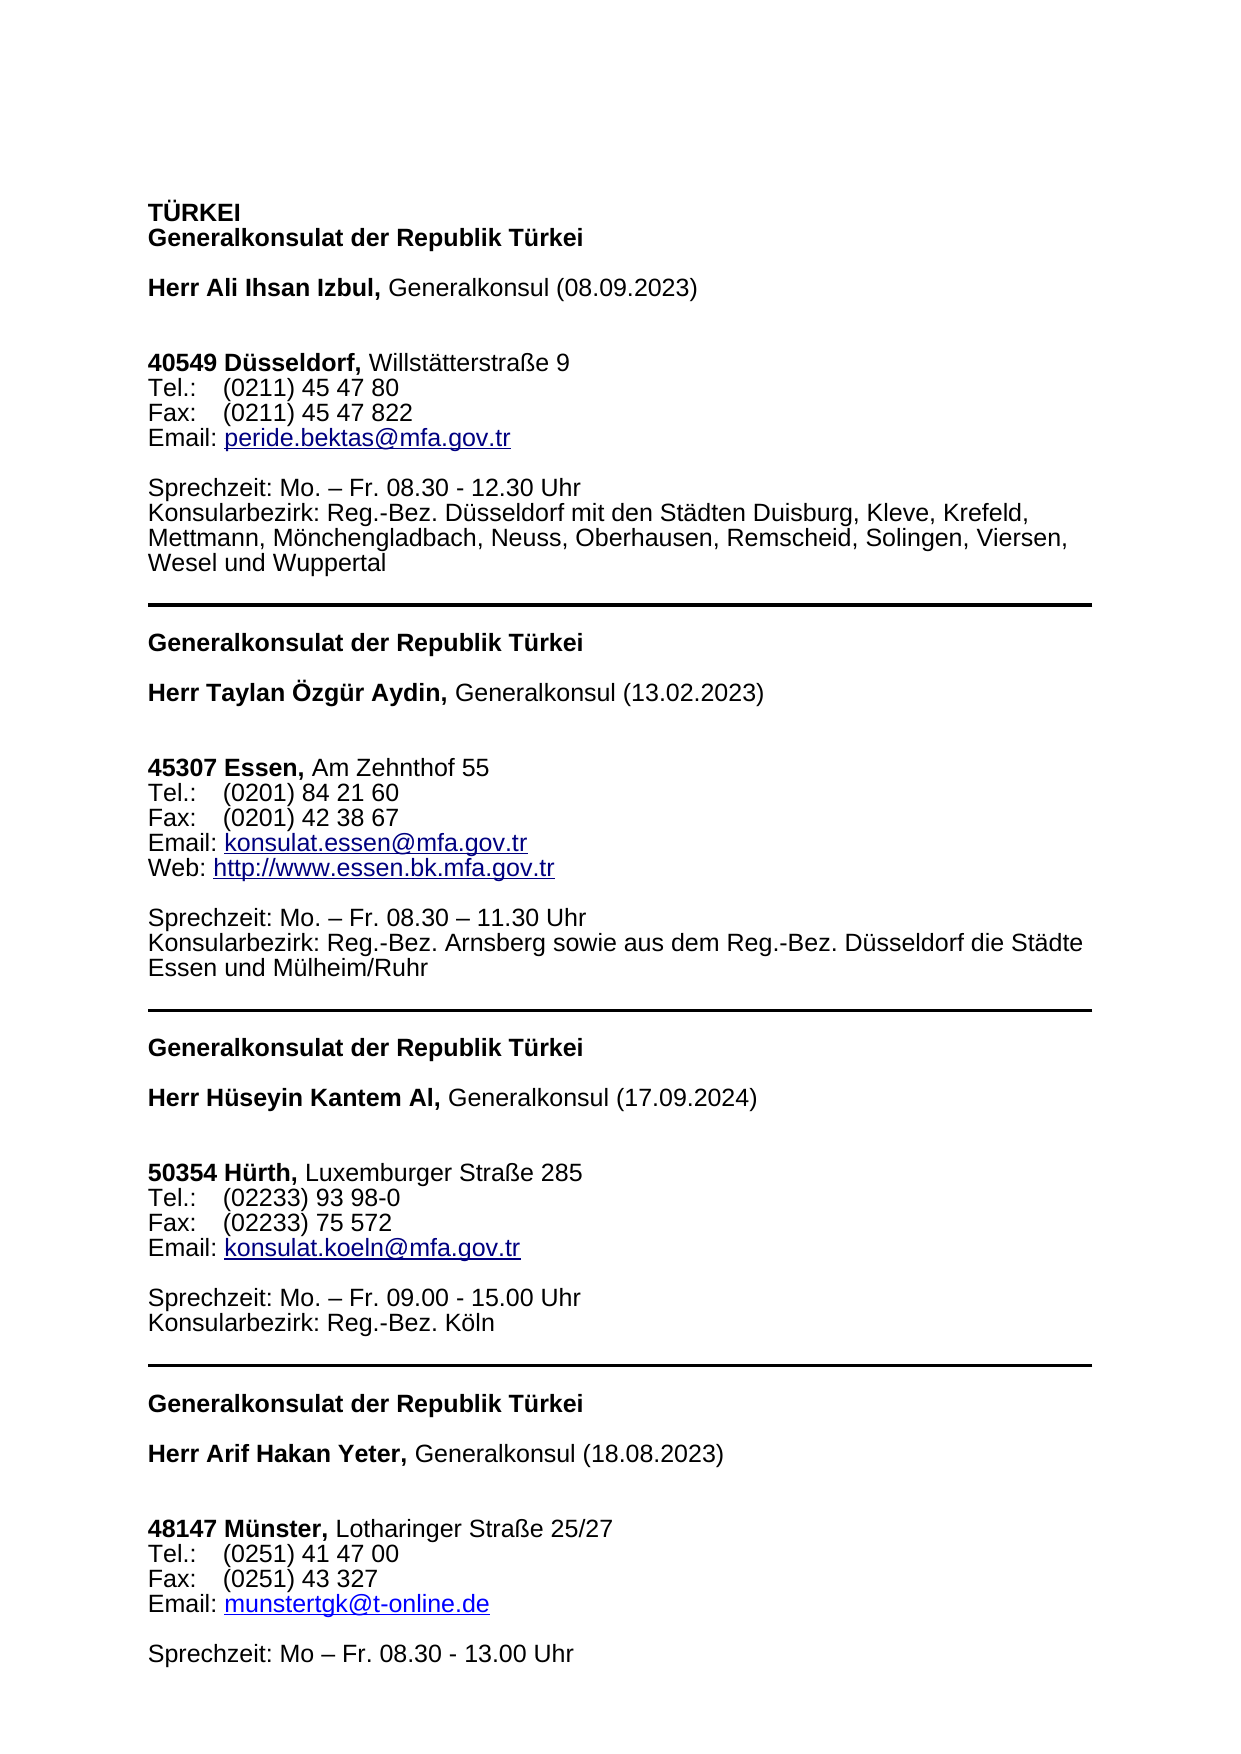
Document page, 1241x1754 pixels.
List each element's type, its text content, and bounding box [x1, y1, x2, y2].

text Herr Taylan Özgür Aydin, Generalkonsul (13.02.2023) [148, 682, 1092, 707]
text 48147 Münster, Lotharinger Straße 25/27 [148, 1517, 1092, 1542]
text Email: munstertgk@t-online.de [148, 1592, 1092, 1617]
text Herr Hüseyin Kantem Al, Generalkonsul (17.09.2024) [148, 1087, 1092, 1112]
text Konsularbezirk: Reg.-Bez. Arnsberg sowie aus dem Reg.-Bez. Düsseldorf die Städte Essen und Mülheim/Ruhr [148, 932, 1092, 982]
text Email: konsulat.koeln@mfa.gov.tr [148, 1237, 1092, 1262]
text Tel.: (0251) 41 47 00 [148, 1542, 1092, 1567]
text Email: konsulat.essen@mfa.gov.tr [148, 832, 1092, 857]
text 50354 Hürth, Luxemburger Straße 285 [148, 1162, 1092, 1187]
text Konsularbezirk: Reg.-Bez. Köln [148, 1312, 1092, 1337]
text Konsularbezirk: Reg.-Bez. Düsseldorf mit den Städten Duisburg, Kleve, Krefeld, Mettmann, Mönchengladbach, Neuss, Oberhausen, Remscheid, Solingen, Viersen, Wesel und Wuppertal [148, 501, 1092, 576]
text TÜRKEI [148, 201, 1092, 226]
text Email: peride.bektas@mfa.gov.tr [148, 426, 1092, 451]
text Sprechzeit: Mo. – Fr. 08.30 - 12.30 Uhr [148, 476, 1092, 501]
text Generalkonsulat der Republik Türkei [148, 632, 1092, 657]
text Tel.: (02233) 93 98-0 [148, 1187, 1092, 1212]
text 45307 Essen, Am Zehnthof 55 [148, 757, 1092, 782]
text Fax: (0251) 43 327 [148, 1567, 1092, 1592]
text Generalkonsulat der Republik Türkei [148, 226, 1092, 251]
text Fax: (0211) 45 47 822 [148, 401, 1092, 426]
text Sprechzeit: Mo. – Fr. 08.30 – 11.30 Uhr [148, 907, 1092, 932]
text Herr Arif Hakan Yeter, Generalkonsul (18.08.2023) [148, 1442, 1092, 1467]
text Tel.: (0211) 45 47 80 [148, 376, 1092, 401]
text Tel.: (0201) 84 21 60 [148, 782, 1092, 807]
text Web: http://www.essen.bk.mfa.gov.tr [148, 857, 1092, 882]
text Generalkonsulat der Republik Türkei [148, 1037, 1092, 1062]
text 40549 Düsseldorf, Willstätterstraße 9 [148, 351, 1092, 376]
text Generalkonsulat der Republik Türkei [148, 1392, 1092, 1417]
text Fax: (02233) 75 572 [148, 1212, 1092, 1237]
text Sprechzeit: Mo. – Fr. 09.00 - 15.00 Uhr [148, 1287, 1092, 1312]
text Herr Ali Ihsan Izbul, Generalkonsul (08.09.2023) [148, 276, 1092, 301]
text Sprechzeit: Mo – Fr. 08.30 - 13.00 Uhr [148, 1642, 1092, 1667]
text Fax: (0201) 42 38 67 [148, 807, 1092, 832]
